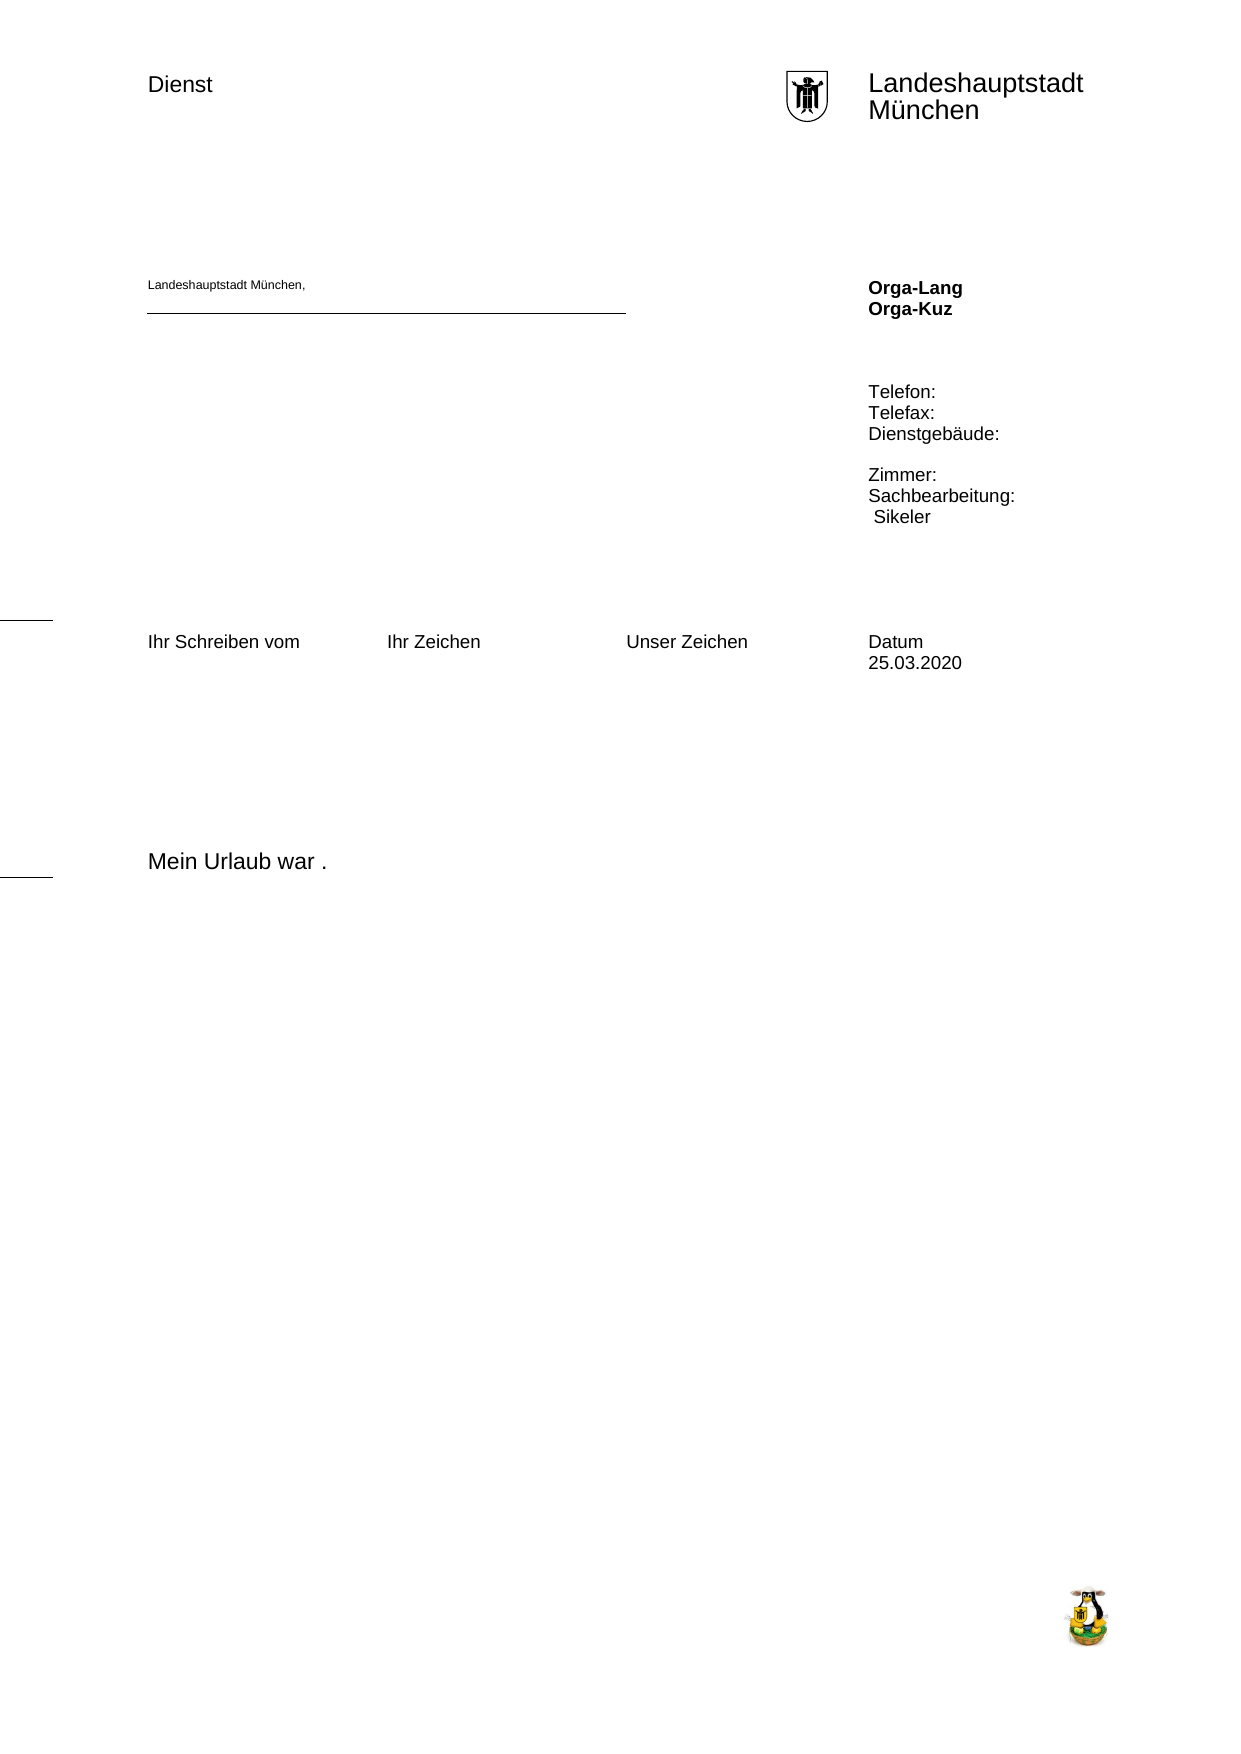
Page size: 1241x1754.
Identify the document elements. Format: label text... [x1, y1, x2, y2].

text Mein Urlaub war anstrengendschönerlebnisreich. [148, 847, 1109, 874]
text Landeshauptstadt München, [148, 278, 626, 292]
table_header [628, 1551, 869, 1652]
text 25.03.2020 [868, 653, 1108, 673]
text Orga-Lang [868, 278, 1199, 298]
text Landeshauptstadt [868, 71, 1199, 98]
text Datum [868, 632, 1108, 653]
text Ihr Schreiben vom [148, 632, 354, 653]
picture [1063, 1585, 1109, 1647]
table_header [869, 1551, 1110, 1652]
text Dienst [148, 71, 738, 98]
text München [868, 98, 1199, 125]
text Ihr Zeichen [387, 632, 593, 653]
table_header [388, 1551, 628, 1652]
text Orga-Kuz [868, 298, 1199, 319]
table_header [148, 1551, 388, 1652]
text Unser Zeichen [626, 632, 833, 653]
text Telefon: Telefax: Dienstgebäude: Zimmer: Sachbearbeitung: Sikeler [868, 340, 1199, 548]
